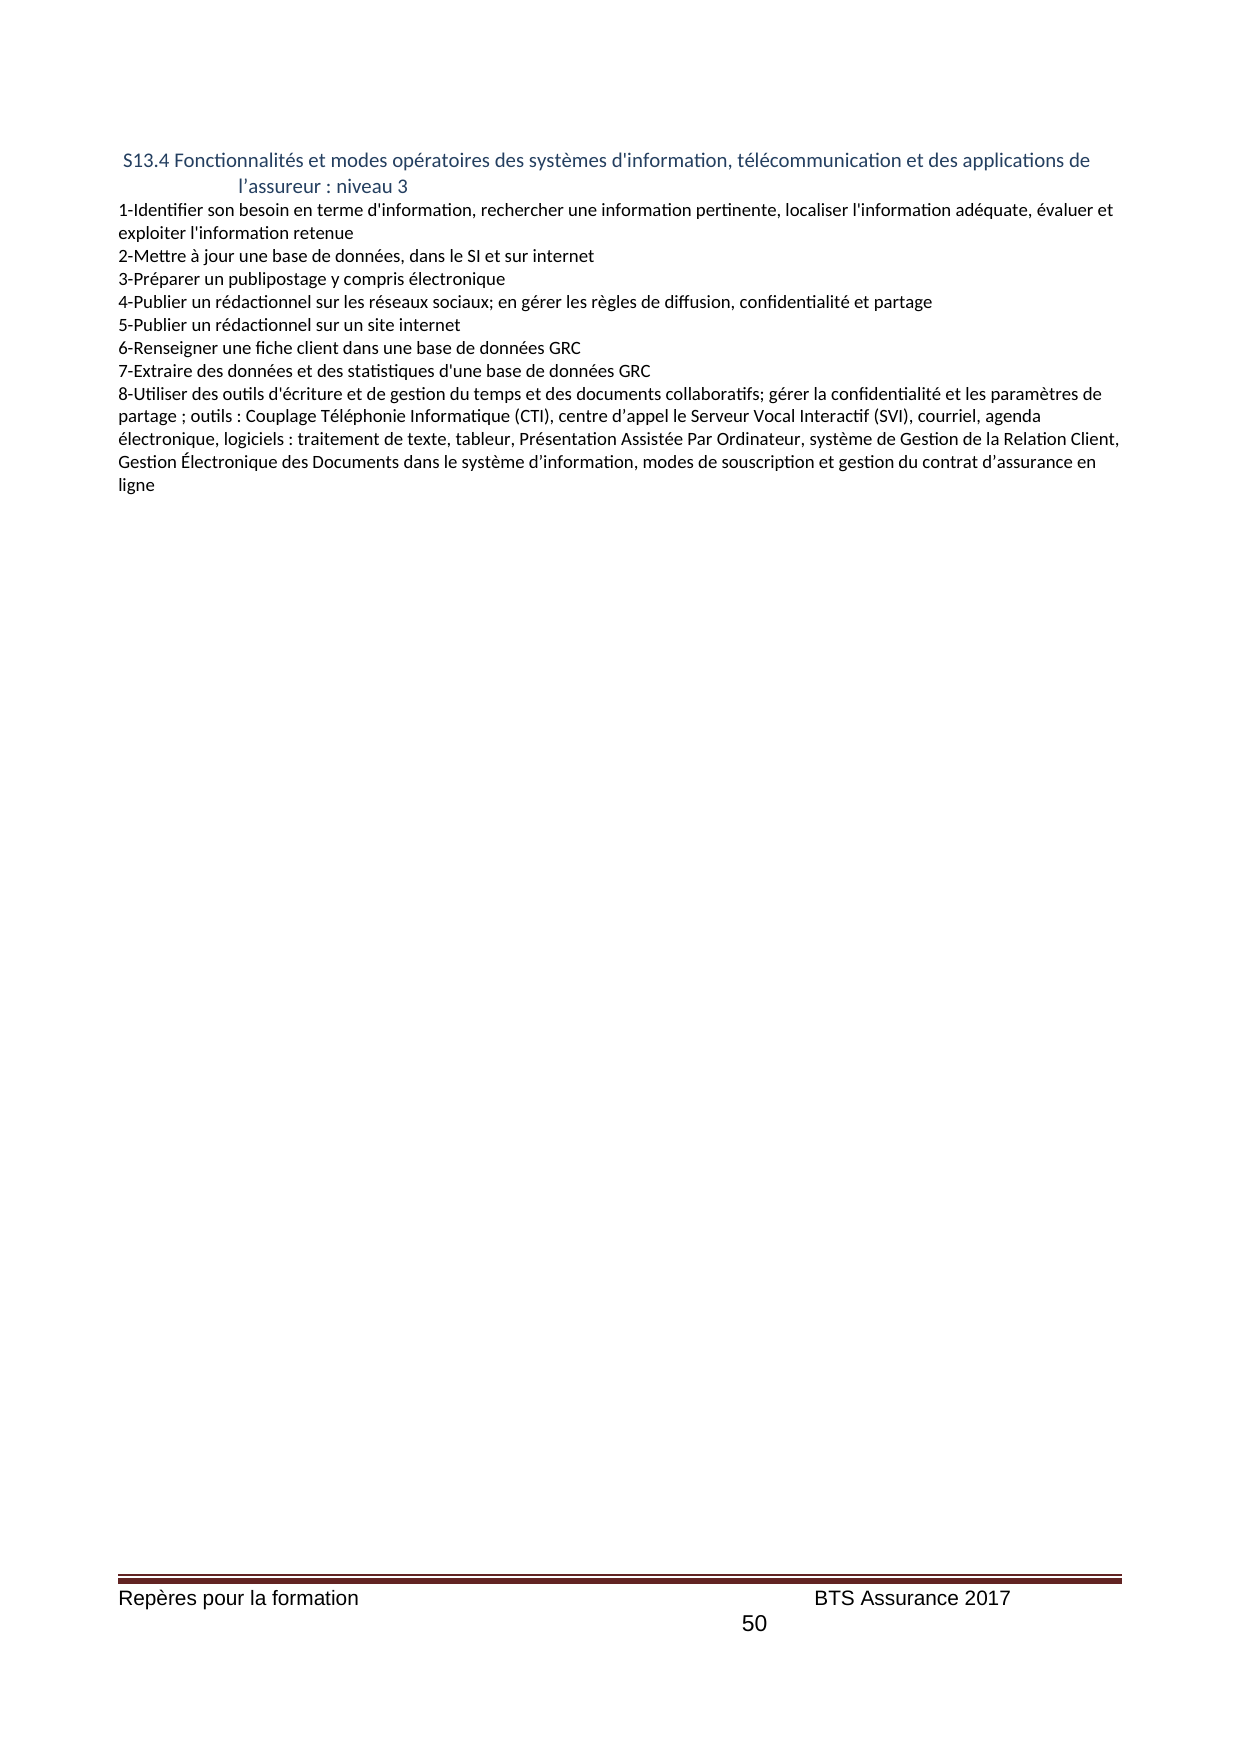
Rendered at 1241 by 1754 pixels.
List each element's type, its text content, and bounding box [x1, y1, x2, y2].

subtitle S13.4 Fonctionnalités et modes opératoires des systèmes d'information, télécommunication et des applications de l’assureur : niveau 3 [118, 148, 1122, 198]
text 1-Identifier son besoin en terme d'information, rechercher une information pertinente, localiser l'information adéquate, évaluer et exploiter l'information retenue 2-Mettre à jour une base de données, dans le SI et sur internet 3-Préparer un publipostage y compris électronique 4-Publier un rédactionnel sur les réseaux sociaux; en gérer les règles de diffusion, confidentialité et partage 5-Publier un rédactionnel sur un site internet 6-Renseigner une fiche client dans une base de données GRC 7-Extraire des données et des statistiques d'une base de données GRC 8-Utiliser des outils d'écriture et de gestion du temps et des documents collaboratifs; gérer la confidentialité et les paramètres de partage ; outils : Couplage Téléphonie Informatique (CTI), centre d’appel le Serveur Vocal Interactif (SVI), courriel, agenda électronique, logiciels : traitement de texte, tableur, Présentation Assistée Par Ordinateur, système de Gestion de la Relation Client, Gestion Électronique des Documents dans le système d’information, modes de souscription et gestion du contrat d’assurance en ligne [118, 198, 1122, 496]
